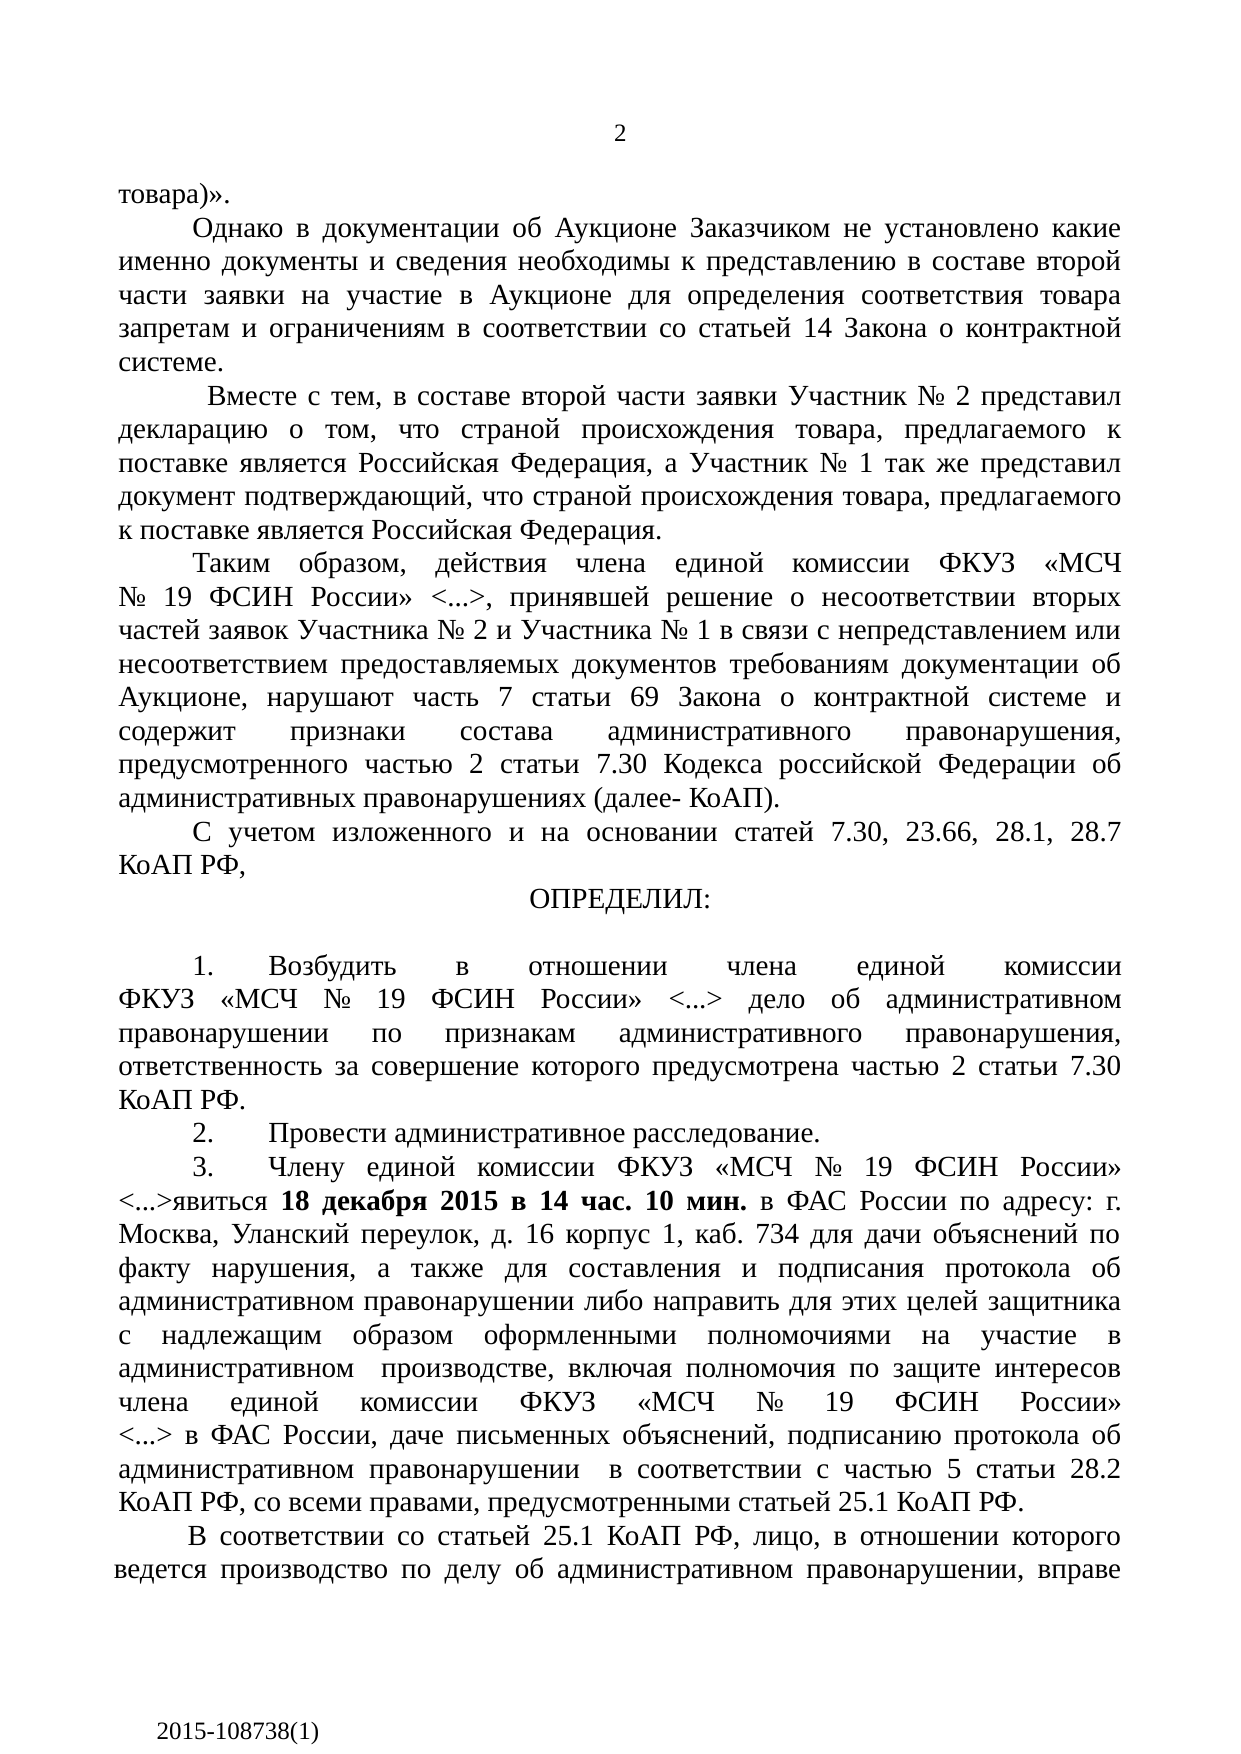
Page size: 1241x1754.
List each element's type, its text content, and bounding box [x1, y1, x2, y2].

list Возбудить в отношении члена единой комиссии ФКУЗ «МСЧ № 19 ФСИН России» <...> дело об административном правонарушении по признакам административного правонарушения, ответственность за совершение которого предусмотрена частью 2 статьи 7.30 КоАП РФ. [118, 948, 1122, 1116]
text Вместе с тем, в составе второй части заявки Участник № 2 представил декларацию о том, что страной происхождения товара, предлагаемого к поставке является Российская Федерация, а Участник № 1 так же представил документ подтверждающий, что страной происхождения товара, предлагаемого к поставке является Российская Федерация. [118, 378, 1122, 545]
list Провести административное расследование. [118, 1116, 1122, 1149]
text товара)». [118, 176, 1122, 210]
text ОПРЕДЕЛИЛ: [118, 881, 1122, 914]
text Однако в документации об Аукционе Заказчиком не установлено какие именно документы и сведения необходимы к представлению в составе второй части заявки на участие в Аукционе для определения соответствия товара запретам и ограничениям в соответствии со статьей 14 Закона о контрактной системе. [118, 210, 1122, 378]
list Члену единой комиссии ФКУЗ «МСЧ № 19 ФСИН России» <...>явиться 18 декабря 2015 в 14 час. 10 мин. в ФАС России по адресу: г. Москва, Уланский переулок, д. 16 корпус 1, каб. 734 для дачи объяснений по факту нарушения, а также для составления и подписания протокола об административном правонарушении либо направить для этих целей защитника с надлежащим образом оформленными полномочиями на участие в административном производстве, включая полномочия по защите интересов члена единой комиссии ФКУЗ «МСЧ № 19 ФСИН России» <...> в ФАС России, даче письменных объяснений, подписанию протокола об административном правонарушении в соответствии с частью 5 статьи 28.2 КоАП РФ, со всеми правами, предусмотренными статьей 25.1 КоАП РФ. [118, 1149, 1122, 1518]
text Таким образом, действия члена единой комиссии ФКУЗ «МСЧ № 19 ФСИН России» <...>, принявшей решение о несоответствии вторых частей заявок Участника № 2 и Участника № 1 в связи с непредставлением или несоответствием предоставляемых документов требованиям документации об Аукционе, нарушают часть 7 статьи 69 Закона о контрактной системе и содержит признаки состава административного правонарушения, предусмотренного частью 2 статьи 7.30 Кодекса российской Федерации об административных правонарушениях (далее- КоАП). [118, 545, 1122, 814]
text В соответствии со статьей 25.1 КоАП РФ, лицо, в отношении которого ведется производство по делу об административном правонарушении, вправе [113, 1518, 1122, 1585]
text С учетом изложенного и на основании статей 7.30, 23.66, 28.1, 28.7 КоАП РФ, [118, 814, 1122, 881]
